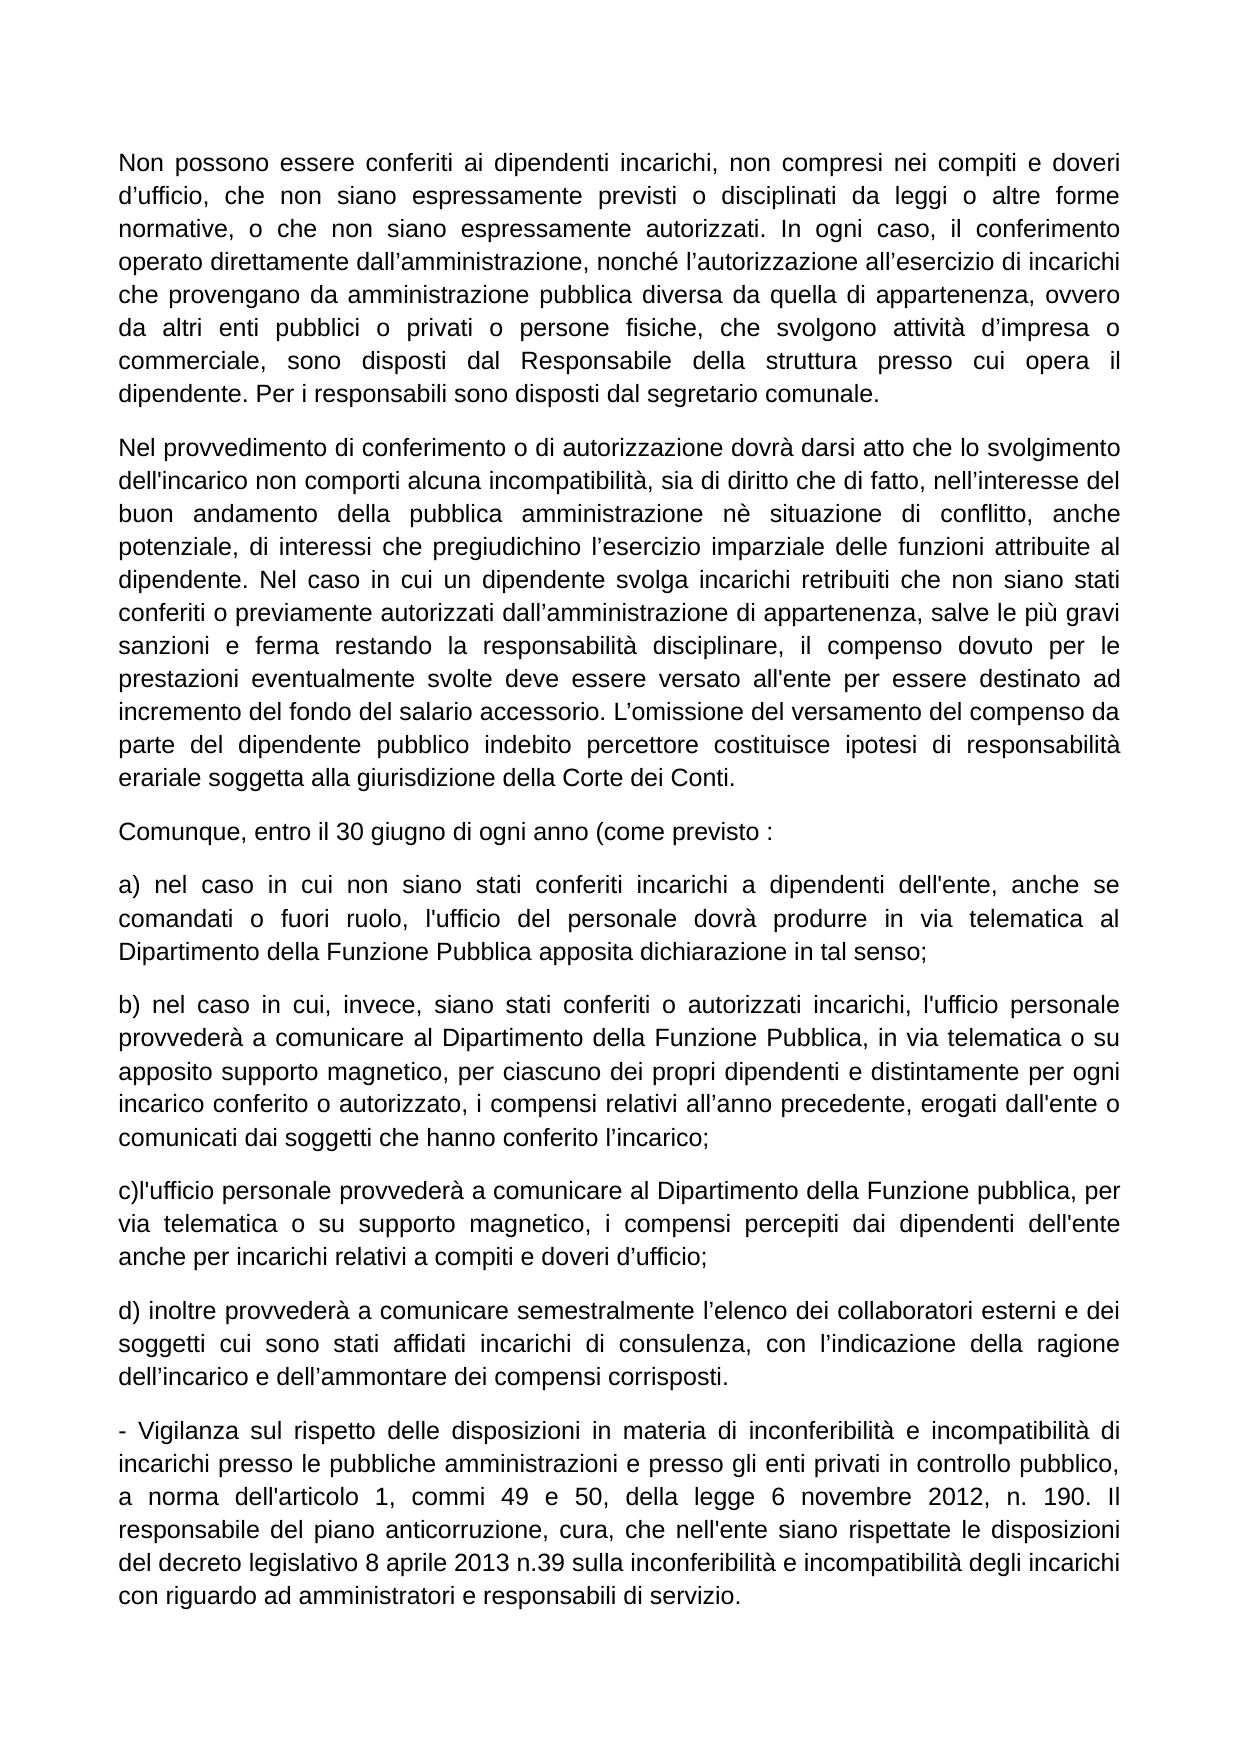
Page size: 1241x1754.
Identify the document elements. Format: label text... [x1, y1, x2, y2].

text c)l'ufficio personale provvederà a comunicare al Dipartimento della Funzione pubblica, per via telematica o su supporto magnetico, i compensi percepiti dai dipendenti dell'ente anche per incarichi relativi a compiti e doveri d’ufficio; [118, 1176, 1122, 1271]
text - Vigilanza sul rispetto delle disposizioni in materia di inconferibilità e incompatibilità di incarichi presso le pubbliche amministrazioni e presso gli enti privati in controllo pubblico, a norma dell'articolo 1, commi 49 e 50, della legge 6 novembre 2012, n. 190. Il responsabile del piano anticorruzione, cura, che nell'ente siano rispettate le disposizioni del decreto legislativo 8 aprile 2013 n.39 sulla inconferibilità e incompatibilità degli incarichi con riguardo ad amministratori e responsabili di servizio. [118, 1416, 1122, 1610]
text Nel provvedimento di conferimento o di autorizzazione dovrà darsi atto che lo svolgimento dell'incarico non comporti alcuna incompatibilità, sia di diritto che di fatto, nell’interesse del buon andamento della pubblica amministrazione nè situazione di conflitto, anche potenziale, di interessi che pregiudichino l’esercizio imparziale delle funzioni attribuite al dipendente. Nel caso in cui un dipendente svolga incarichi retribuiti che non siano stati conferiti o previamente autorizzati dall’amministrazione di appartenenza, salve le più gravi sanzioni e ferma restando la responsabilità disciplinare, il compenso dovuto per le prestazioni eventualmente svolte deve essere versato all'ente per essere destinato ad incremento del fondo del salario accessorio. L’omissione del versamento del compenso da parte del dipendente pubblico indebito percettore costituisce ipotesi di responsabilità erariale soggetta alla giurisdizione della Corte dei Conti. [118, 433, 1122, 792]
text b) nel caso in cui, invece, siano stati conferiti o autorizzati incarichi, l'ufficio personale provvederà a comunicare al Dipartimento della Funzione Pubblica, in via telematica o su apposito supporto magnetico, per ciascuno dei propri dipendenti e distintamente per ogni incarico conferito o autorizzato, i compensi relativi all’anno precedente, erogati dall'ente o comunicati dai soggetti che hanno conferito l’incarico; [118, 990, 1122, 1151]
text Comunque, entro il 30 giugno di ogni anno (come previsto : [118, 817, 1122, 845]
text Non possono essere conferiti ai dipendenti incarichi, non compresi nei compiti e doveri d’ufficio, che non siano espressamente previsti o disciplinati da leggi o altre forme normative, o che non siano espressamente autorizzati. In ogni caso, il conferimento operato direttamente dall’amministrazione, nonché l’autorizzazione all’esercizio di incarichi che provengano da amministrazione pubblica diversa da quella di appartenenza, ovvero da altri enti pubblici o privati o persone fisiche, che svolgono attività d’impresa o commerciale, sono disposti dal Responsabile della struttura presso cui opera il dipendente. Per i responsabili sono disposti dal segretario comunale. [118, 148, 1122, 407]
text a) nel caso in cui non siano stati conferiti incarichi a dipendenti dell'ente, anche se comandati o fuori ruolo, l'ufficio del personale dovrà produrre in via telematica al Dipartimento della Funzione Pubblica apposita dichiarazione in tal senso; [118, 871, 1122, 965]
text d) inoltre provvederà a comunicare semestralmente l’elenco dei collaboratori esterni e dei soggetti cui sono stati affidati incarichi di consulenza, con l’indicazione della ragione dell’incarico e dell’ammontare dei compensi corrisposti. [118, 1296, 1122, 1391]
